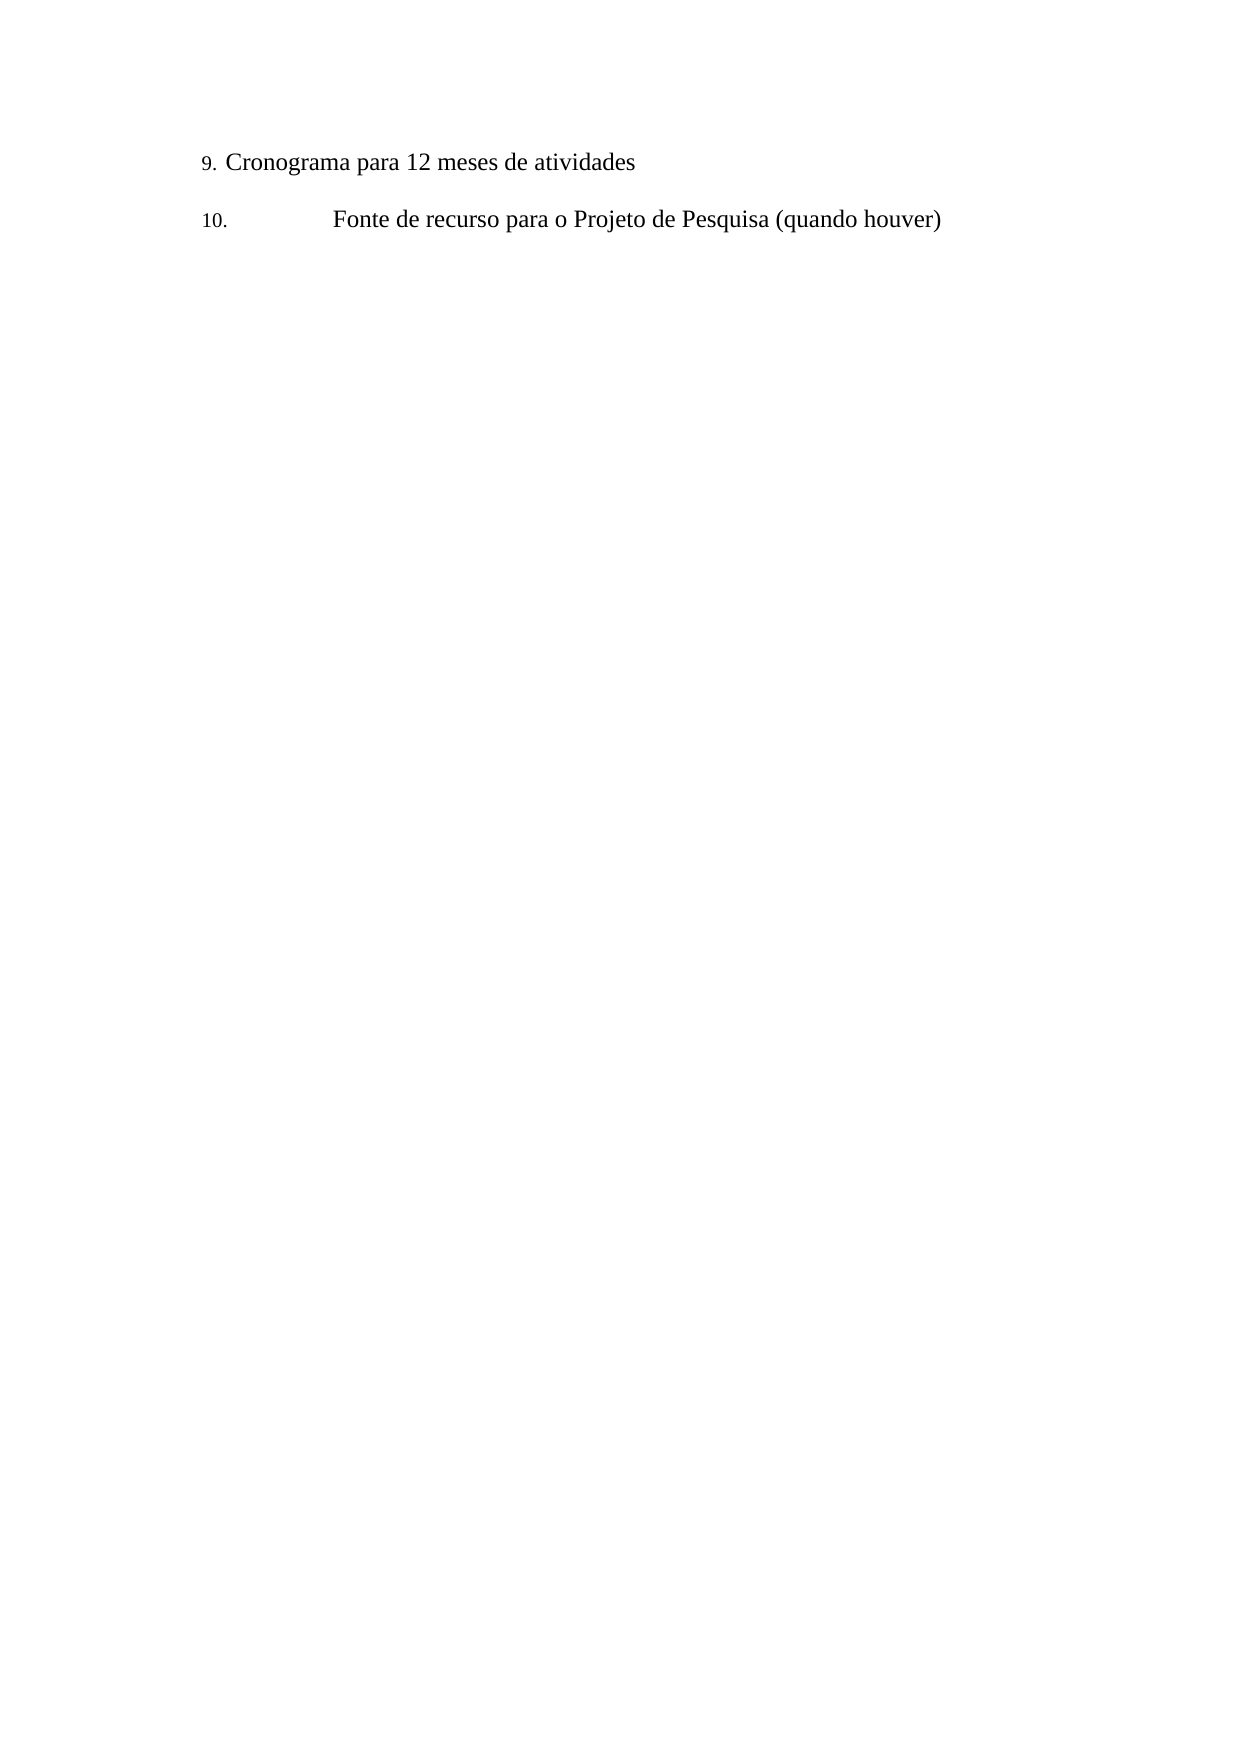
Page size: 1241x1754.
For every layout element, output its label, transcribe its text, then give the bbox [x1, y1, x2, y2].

list Cronograma para 12 meses de atividades [201, 147, 1122, 176]
list Fonte de recurso para o Projeto de Pesquisa (quando houver) [201, 204, 1122, 233]
